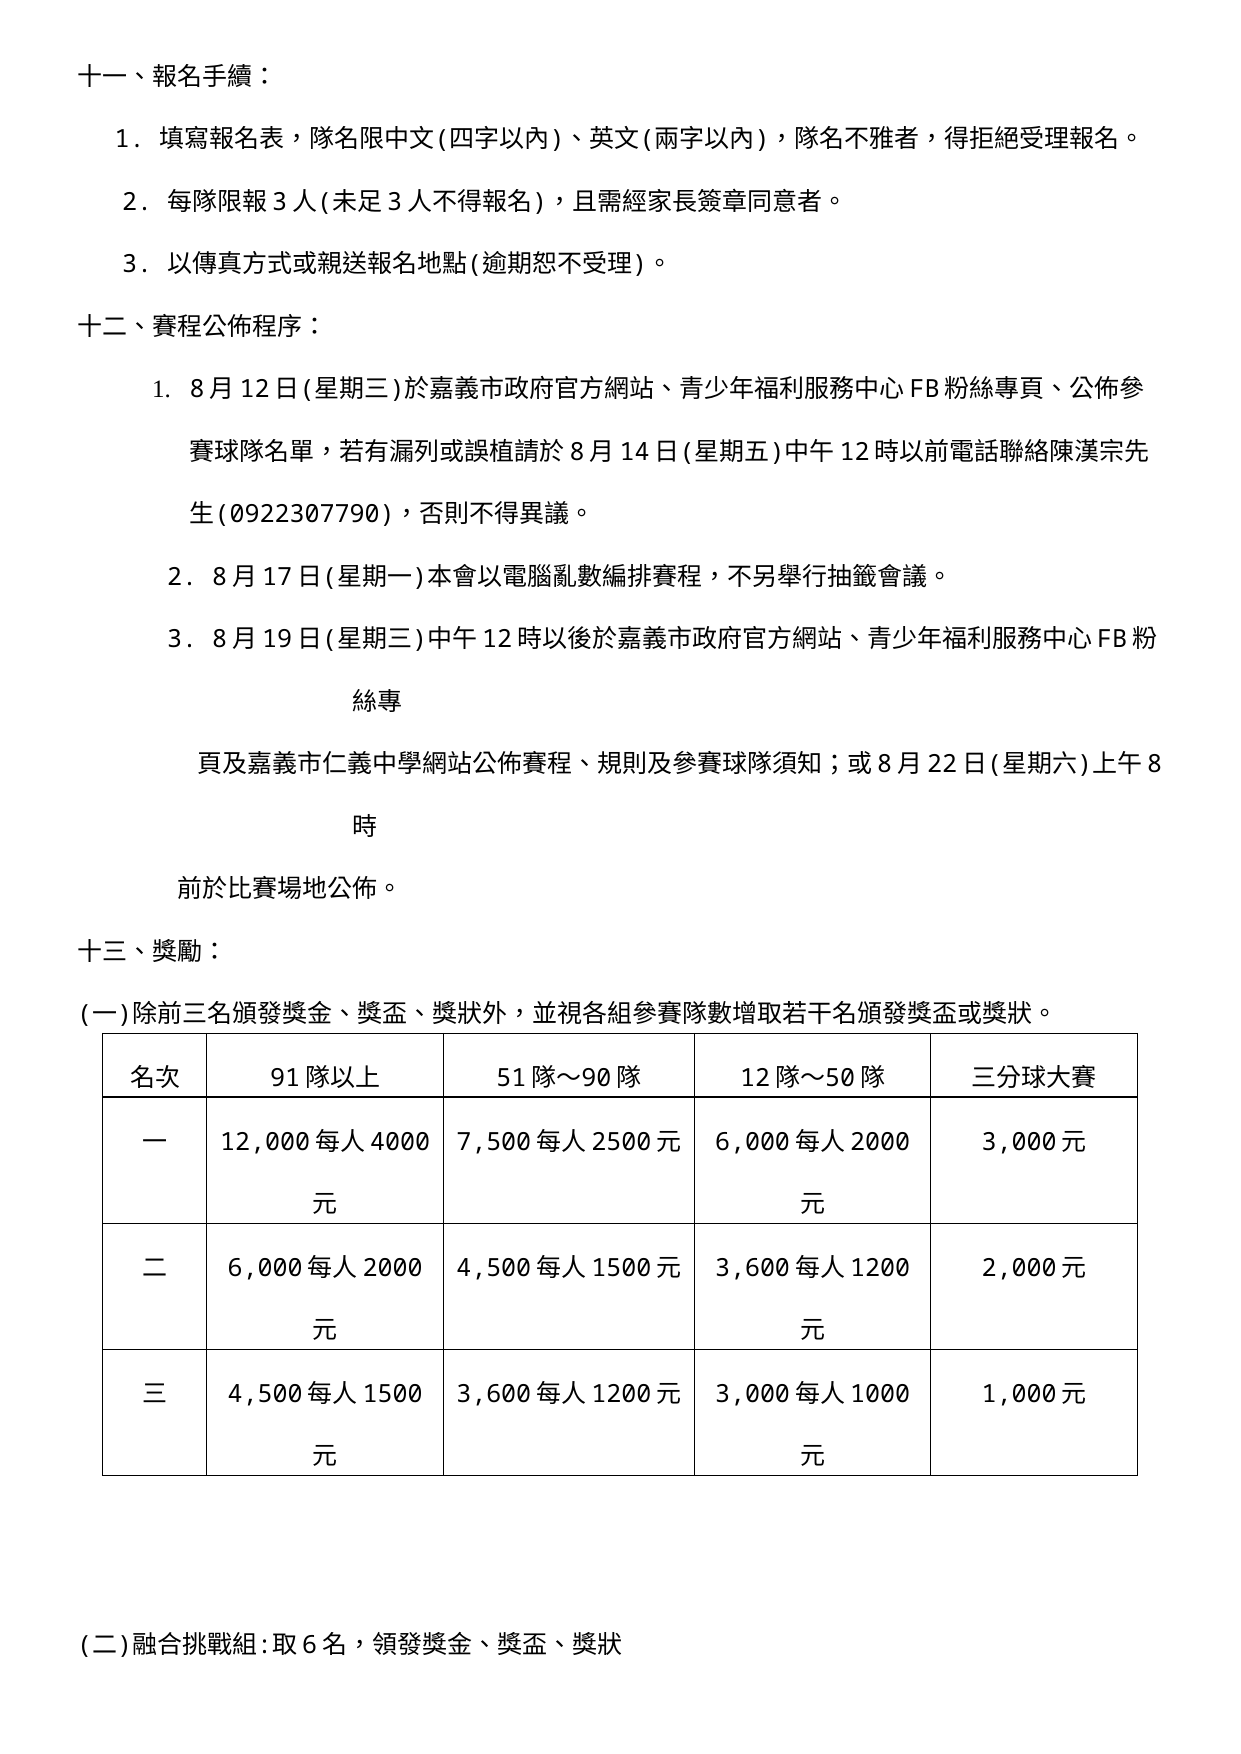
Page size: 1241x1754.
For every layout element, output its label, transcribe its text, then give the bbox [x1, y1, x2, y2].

table_cell 2,000元 [931, 1224, 1137, 1348]
table_cell 3,600每人1200元 [444, 1350, 694, 1474]
text 頁及嘉義市仁義中學網站公佈賽程、規則及參賽球隊須知；或8月22日(星期六)上午8時 [77, 720, 1163, 845]
table_cell 3,000元 [931, 1098, 1137, 1222]
text 2. 8月17日(星期一)本會以電腦亂數編排賽程，不另舉行抽籤會議。 [77, 533, 1163, 595]
text 十三、獎勵： [77, 908, 1163, 970]
text (一)除前三名頒發獎金、獎盃、獎狀外，並視各組參賽隊數增取若干名頒發獎盃或獎狀。 [77, 970, 1163, 1033]
text 十二、賽程公佈程序： [77, 283, 1163, 345]
table_cell 一 [103, 1098, 206, 1222]
table_cell 4,500每人1500元 [444, 1224, 694, 1348]
table_cell 二 [103, 1224, 206, 1348]
text 十一、報名手續： [77, 33, 1163, 95]
table_header 名次 [103, 1034, 206, 1096]
table_header 91隊以上 [207, 1034, 443, 1096]
table_cell 1,000元 [931, 1350, 1137, 1474]
text 前於比賽場地公佈。 [177, 845, 1163, 908]
table_cell 7,500每人2500元 [444, 1098, 694, 1222]
text 3. 以傳真方式或親送報名地點(逾期恕不受理)。 [77, 220, 1163, 283]
table_header 三分球大賽 [931, 1034, 1137, 1096]
table_cell 12,000每人4000元 [207, 1098, 443, 1222]
text 3. 8月19日(星期三)中午12時以後於嘉義市政府官方網站、青少年福利服務中心FB粉絲專 [77, 595, 1163, 720]
table_cell 3,600每人1200元 [695, 1224, 930, 1348]
table_header 51隊～90隊 [444, 1034, 694, 1096]
table_cell 三 [103, 1350, 206, 1474]
text 1. 填寫報名表，隊名限中文(四字以內)、英文(兩字以內)，隊名不雅者，得拒絕受理報名。 [77, 95, 1163, 158]
table_cell 6,000每人2000元 [207, 1224, 443, 1348]
text 2. 每隊限報3人(未足3人不得報名)，且需經家長簽章同意者。 [77, 158, 1163, 220]
text (二)融合挑戰組:取6名，領發獎金、獎盃、獎狀 [77, 1601, 1163, 1663]
list 8月12日(星期三)於嘉義市政府官方網站、青少年福利服務中心FB粉絲專頁、公佈參賽球隊名單，若有漏列或誤植請於8月14日(星期五)中午12時以前電話聯絡陳漢宗先生(0922307790)，否則不得異議。 [152, 345, 1163, 533]
table_cell 3,000每人1000元 [695, 1350, 930, 1474]
table_cell 4,500每人1500元 [207, 1350, 443, 1474]
table_cell 6,000每人2000元 [695, 1098, 930, 1222]
table_header 12隊～50隊 [695, 1034, 930, 1096]
